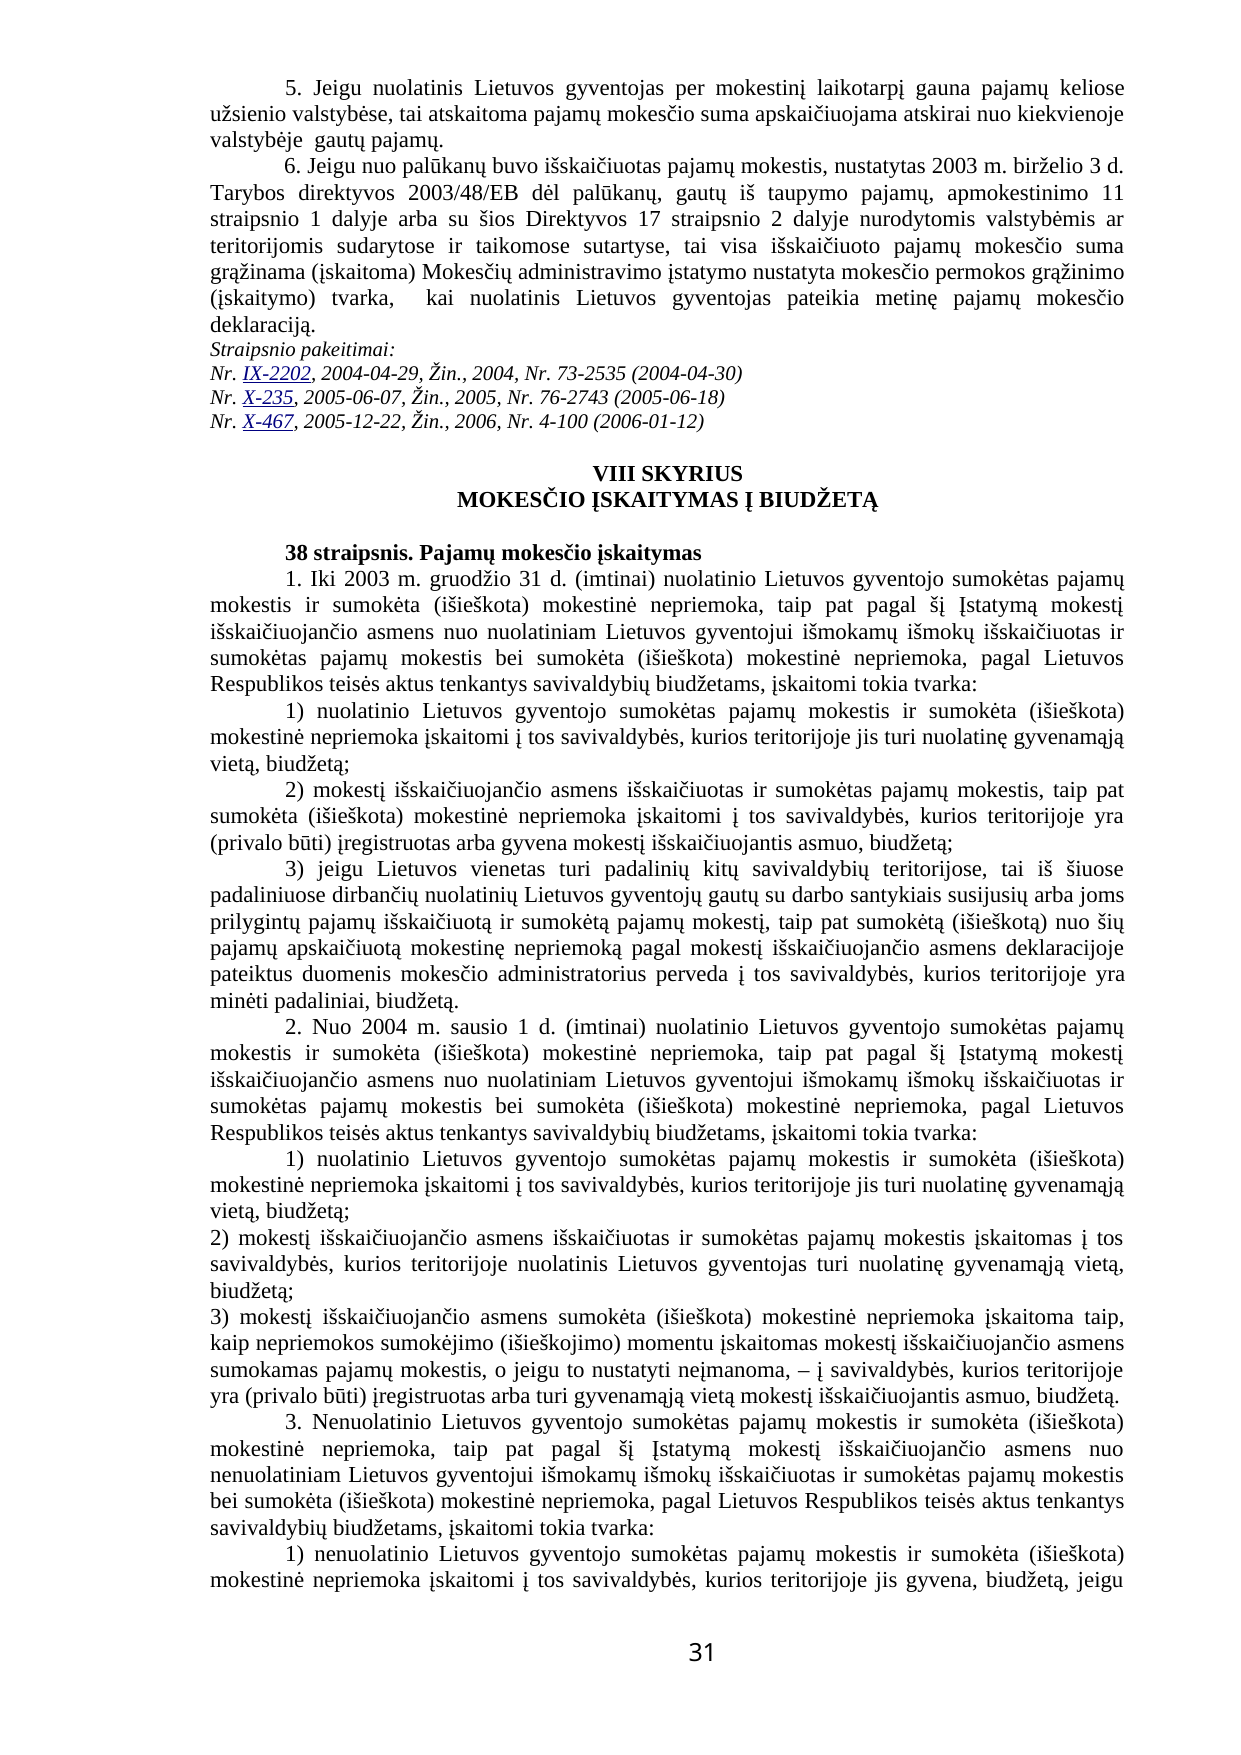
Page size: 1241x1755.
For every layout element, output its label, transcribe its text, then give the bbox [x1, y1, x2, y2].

text Nr. X-235, 2005-06-07, Žin., 2005, Nr. 76-2743 (2005-06-18) [210, 385, 1126, 409]
text 3) mokestį išskaičiuojančio asmens sumokėta (išieškota) mokestinė nepriemoka įskaitoma taip, kaip nepriemokos sumokėjimo (išieškojimo) momentu įskaitomas mokestį išskaičiuojančio asmens sumokamas pajamų mokestis, o jeigu to nustatyti neįmanoma, – į savivaldybės, kurios teritorijoje yra (privalo būti) įregistruotas arba turi gyvenamąją vietą mokestį išskaičiuojantis asmuo, biudžetą. [210, 1303, 1126, 1408]
text 2) mokestį išskaičiuojančio asmens išskaičiuotas ir sumokėtas pajamų mokestis įskaitomas į tos savivaldybės, kurios teritorijoje nuolatinis Lietuvos gyventojas turi nuolatinę gyvenamąją vietą, biudžetą; [210, 1224, 1126, 1303]
text 1) nuolatinio Lietuvos gyventojo sumokėtas pajamų mokestis ir sumokėta (išieškota) mokestinė nepriemoka įskaitomi į tos savivaldybės, kurios teritorijoje jis turi nuolatinę gyvenamąją vietą, biudžetą; [210, 697, 1126, 776]
text 38 straipsnis. Pajamų mokesčio įskaitymas [210, 539, 1126, 565]
text 3) jeigu Lietuvos vienetas turi padalinių kitų savivaldybių teritorijose, tai iš šiuose padaliniuose dirbančių nuolatinių Lietuvos gyventojų gautų su darbo santykiais susijusių arba joms prilygintų pajamų išskaičiuotą ir sumokėtą pajamų mokestį, taip pat sumokėtą (išieškotą) nuo šių pajamų apskaičiuotą mokestinę nepriemoką pagal mokestį išskaičiuojančio asmens deklaracijoje pateiktus duomenis mokesčio administratorius perveda į tos savivaldybės, kurios teritorijoje yra minėti padaliniai, biudžetą. [210, 855, 1126, 1013]
text MOKESČIO ĮSKAITYMAS Į BIUDŽETĄ [210, 486, 1126, 512]
text 1) nuolatinio Lietuvos gyventojo sumokėtas pajamų mokestis ir sumokėta (išieškota) mokestinė nepriemoka įskaitomi į tos savivaldybės, kurios teritorijoje jis turi nuolatinę gyvenamąją vietą, biudžetą; [210, 1145, 1126, 1224]
text Straipsnio pakeitimai: [210, 337, 1126, 361]
text Nr. IX-2202, 2004-04-29, Žin., 2004, Nr. 73-2535 (2004-04-30) [210, 361, 1126, 385]
text 2. Nuo 2004 m. sausio 1 d. (imtinai) nuolatinio Lietuvos gyventojo sumokėtas pajamų mokestis ir sumokėta (išieškota) mokestinė nepriemoka, taip pat pagal šį Įstatymą mokestį išskaičiuojančio asmens nuo nuolatiniam Lietuvos gyventojui išmokamų išmokų išskaičiuotas ir sumokėtas pajamų mokestis bei sumokėta (išieškota) mokestinė nepriemoka, pagal Lietuvos Respublikos teisės aktus tenkantys savivaldybių biudžetams, įskaitomi tokia tvarka: [210, 1013, 1126, 1145]
text Nr. X-467, 2005-12-22, Žin., 2006, Nr. 4-100 (2006-01-12) [210, 409, 1126, 433]
text 3. Nenuolatinio Lietuvos gyventojo sumokėtas pajamų mokestis ir sumokėta (išieškota) mokestinė nepriemoka, taip pat pagal šį Įstatymą mokestį išskaičiuojančio asmens nuo nenuolatiniam Lietuvos gyventojui išmokamų išmokų išskaičiuotas ir sumokėtas pajamų mokestis bei sumokėta (išieškota) mokestinė nepriemoka, pagal Lietuvos Respublikos teisės aktus tenkantys savivaldybių biudžetams, įskaitomi tokia tvarka: [210, 1408, 1126, 1540]
text 1. Iki 2003 m. gruodžio 31 d. (imtinai) nuolatinio Lietuvos gyventojo sumokėtas pajamų mokestis ir sumokėta (išieškota) mokestinė nepriemoka, taip pat pagal šį Įstatymą mokestį išskaičiuojančio asmens nuo nuolatiniam Lietuvos gyventojui išmokamų išmokų išskaičiuotas ir sumokėtas pajamų mokestis bei sumokėta (išieškota) mokestinė nepriemoka, pagal Lietuvos Respublikos teisės aktus tenkantys savivaldybių biudžetams, įskaitomi tokia tvarka: [210, 565, 1126, 697]
text 5. Jeigu nuolatinis Lietuvos gyventojas per mokestinį laikotarpį gauna pajamų keliose užsienio valstybėse, tai atskaitoma pajamų mokesčio suma apskaičiuojama atskirai nuo kiekvienoje valstybėje gautų pajamų. [210, 73, 1126, 153]
subtitle VIII SKYRIUS [210, 460, 1126, 486]
text 6. Jeigu nuo palūkanų buvo išskaičiuotas pajamų mokestis, nustatytas 2003 m. birželio 3 d. Tarybos direktyvos 2003/48/EB dėl palūkanų, gautų iš taupymo pajamų, apmokestinimo 11 straipsnio 1 dalyje arba su šios Direktyvos 17 straipsnio 2 dalyje nurodytomis valstybėmis ar teritorijomis sudarytose ir taikomose sutartyse, tai visa išskaičiuoto pajamų mokesčio suma grąžinama (įskaitoma) Mokesčių administravimo įstatymo nustatyta mokesčio permokos grąžinimo (įskaitymo) tvarka, kai nuolatinis Lietuvos gyventojas pateikia metinę pajamų mokesčio deklaraciją. [210, 153, 1126, 337]
text 2) mokestį išskaičiuojančio asmens išskaičiuotas ir sumokėtas pajamų mokestis, taip pat sumokėta (išieškota) mokestinė nepriemoka įskaitomi į tos savivaldybės, kurios teritorijoje yra (privalo būti) įregistruotas arba gyvena mokestį išskaičiuojantis asmuo, biudžetą; [210, 776, 1126, 855]
text 1) nenuolatinio Lietuvos gyventojo sumokėtas pajamų mokestis ir sumokėta (išieškota) mokestinė nepriemoka įskaitomi į tos savivaldybės, kurios teritorijoje jis gyvena, biudžetą, jeigu [210, 1540, 1126, 1593]
